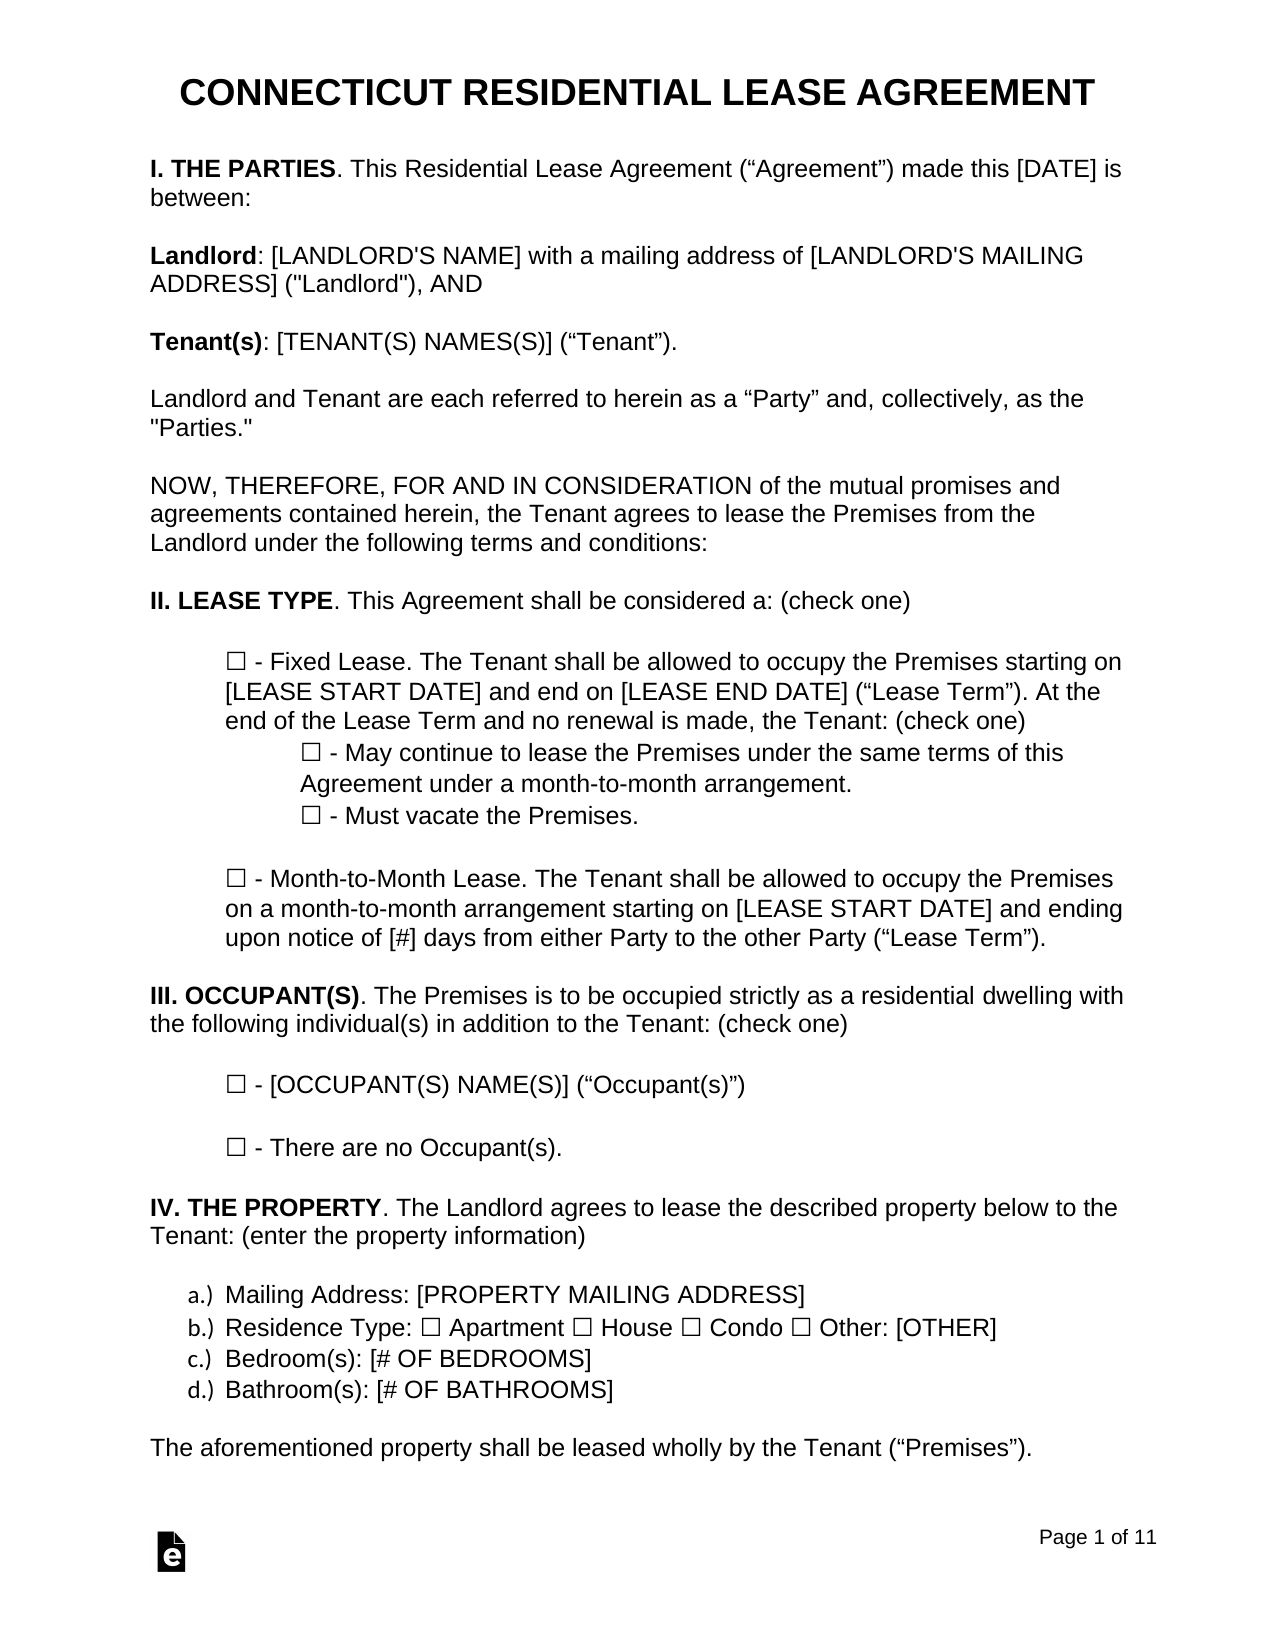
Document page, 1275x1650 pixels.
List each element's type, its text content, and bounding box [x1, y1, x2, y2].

text III. OCCUPANT(S). The Premises is to be occupied strictly as a residential dwelling with the following individual(s) in addition to the Tenant: (check one) [150, 981, 1125, 1038]
list Bathroom(s): [# OF BATHROOMS] [187, 1374, 1125, 1404]
list Mailing Address: [PROPERTY MAILING ADDRESS] [187, 1279, 1125, 1309]
subtitle CONNECTICUT RESIDENTIAL LEASE AGREEMENT [150, 70, 1125, 113]
text ☐ - Must vacate the Premises. [300, 797, 1125, 832]
text ☐ - May continue to lease the Premises under the same terms of this Agreement under a month-to-month arrangement. [300, 735, 1125, 797]
text II. LEASE TYPE. This Agreement shall be considered a: (check one) [150, 586, 1125, 614]
text ☐ - [OCCUPANT(S) NAME(S)] (“Occupant(s)”) [225, 1067, 1125, 1101]
list Bedroom(s): [# OF BEDROOMS] [187, 1343, 1125, 1374]
text Landlord: [LANDLORD'S NAME] with a mailing address of [LANDLORD'S MAILING ADDRESS] ("Landlord"), AND [150, 241, 1125, 298]
text The aforementioned property shall be leased wholly by the Tenant (“Premises”). [150, 1433, 1125, 1462]
text NOW, THEREFORE, FOR AND IN CONSIDERATION of the mutual promises and agreements contained herein, the Tenant agrees to lease the Premises from the Landlord under the following terms and conditions: [150, 471, 1125, 557]
text Tenant(s): [TENANT(S) NAMES(S)] (“Tenant”). [150, 327, 1125, 356]
text IV. THE PROPERTY. The Landlord agrees to lease the described property below to the Tenant: (enter the property information) [150, 1192, 1125, 1250]
text I. THE PARTIES. This Residential Lease Agreement (“Agreement”) made this [DATE] is between: [150, 154, 1125, 212]
text ☐ - There are no Occupant(s). [225, 1130, 1125, 1164]
text ☐ - Month-to-Month Lease. The Tenant shall be allowed to occupy the Premises on a month-to-month arrangement starting on [LEASE START DATE] and ending upon notice of [#] days from either Party to the other Party (“Lease Term”). [225, 860, 1125, 952]
list Residence Type: ☐ Apartment ☐ House ☐ Condo ☐ Other: [OTHER] [187, 1309, 1125, 1343]
text ☐ - Fixed Lease. The Tenant shall be allowed to occupy the Premises starting on [LEASE START DATE] and end on [LEASE END DATE] (“Lease Term”). At the end of the Lease Term and no renewal is made, the Tenant: (check one) [225, 643, 1125, 735]
text Landlord and Tenant are each referred to herein as a “Party” and, collectively, as the "Parties." [150, 384, 1125, 442]
